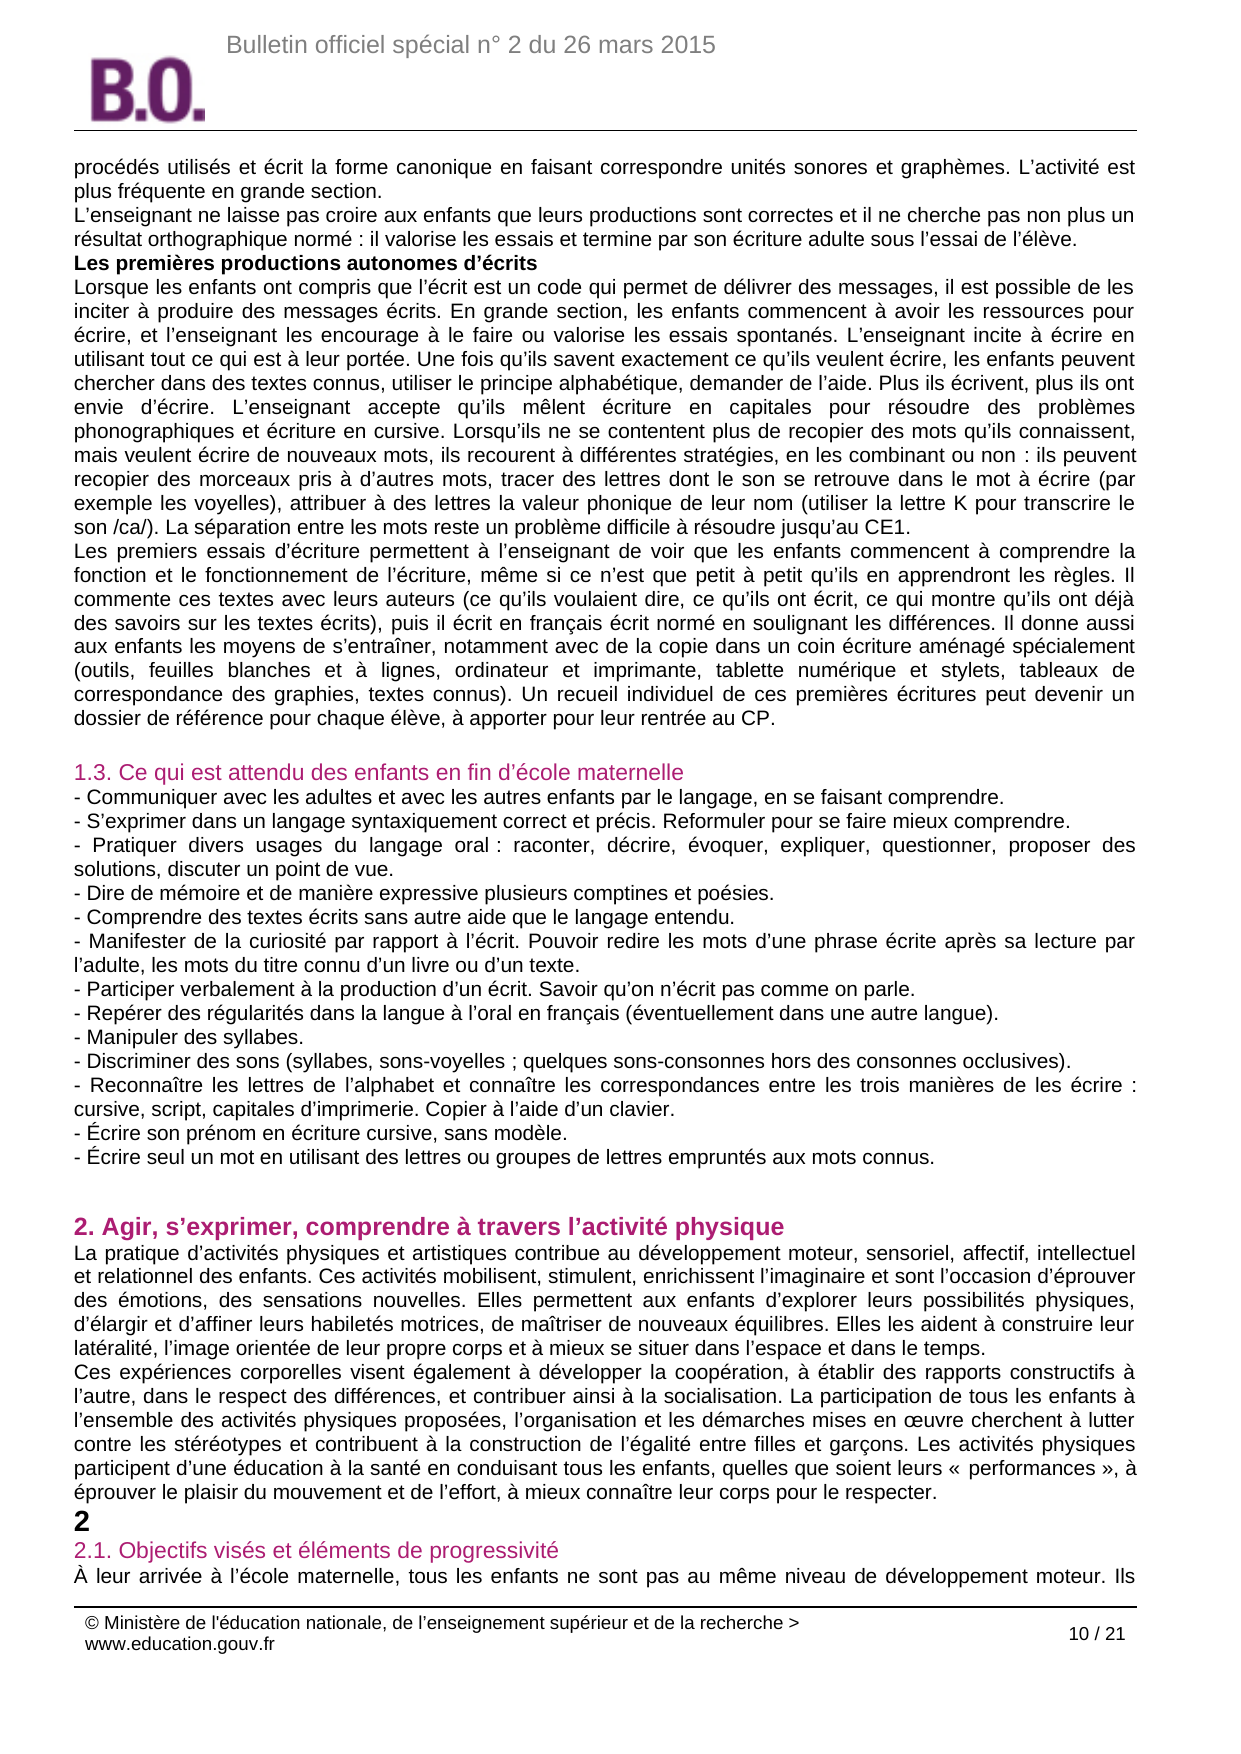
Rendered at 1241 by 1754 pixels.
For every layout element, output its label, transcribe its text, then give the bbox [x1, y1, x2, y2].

text À leur arrivée à l’école maternelle, tous les enfants ne sont pas au même niveau de développement moteur. Ils [74, 1564, 1137, 1588]
text - Comprendre des textes écrits sans autre aide que le langage entendu. [74, 905, 1137, 929]
text procédés utilisés et écrit la forme canonique en faisant correspondre unités sonores et graphèmes. L’activité est plus fréquente en grande section. [74, 155, 1137, 203]
text Lorsque les enfants ont compris que l’écrit est un code qui permet de délivrer des messages, il est possible de les inciter à produire des messages écrits. En grande section, les enfants commencent à avoir les ressources pour écrire, et l’enseignant les encourage à le faire ou valorise les essais spontanés. L’enseignant incite à écrire en utilisant tout ce qui est à leur portée. Une fois qu’ils savent exactement ce qu’ils veulent écrire, les enfants peuvent chercher dans des textes connus, utiliser le principe alphabétique, demander de l’aide. Plus ils écrivent, plus ils ont envie d’écrire. L’enseignant accepte qu’ils mêlent écriture en capitales pour résoudre des problèmes phonographiques et écriture en cursive. Lorsqu’ils ne se contentent plus de recopier des mots qu’ils connaissent, mais veulent écrire de nouveaux mots, ils recourent à différentes stratégies, en les combinant ou non : ils peuvent recopier des morceaux pris à d’autres mots, tracer des lettres dont le son se retrouve dans le mot à écrire (par exemple les voyelles), attribuer à des lettres la valeur phonique de leur nom (utiliser la lettre K pour transcrire le son /ca/). La séparation entre les mots reste un problème difficile à résoudre jusqu’au CE1. [74, 275, 1137, 538]
text - Repérer des régularités dans la langue à l’oral en français (éventuellement dans une autre langue). [74, 1001, 1137, 1025]
text - S’exprimer dans un langage syntaxiquement correct et précis. Reformuler pour se faire mieux comprendre. [74, 809, 1137, 833]
text Les premiers essais d’écriture permettent à l’enseignant de voir que les enfants commencent à comprendre la fonction et le fonctionnement de l’écriture, même si ce n’est que petit à petit qu’ils en apprendront les règles. Il commente ces textes avec leurs auteurs (ce qu’ils voulaient dire, ce qu’ils ont écrit, ce qui montre qu’ils ont déjà des savoirs sur les textes écrits), puis il écrit en français écrit normé en soulignant les différences. Il donne aussi aux enfants les moyens de s’entraîner, notamment avec de la copie dans un coin écriture aménagé spécialement (outils, feuilles blanches et à lignes, ordinateur et imprimante, tablette numérique et stylets, tableaux de correspondance des graphies, textes connus). Un recueil individuel de ces premières écritures peut devenir un dossier de référence pour chaque élève, à apporter pour leur rentrée au CP. [74, 538, 1137, 730]
text - Manipuler des syllabes. [74, 1025, 1137, 1049]
text 2.1. Objectifs visés et éléments de progressivité [74, 1537, 1137, 1564]
text - Pratiquer divers usages du langage oral : raconter, décrire, évoquer, expliquer, questionner, proposer des solutions, discuter un point de vue. [74, 833, 1137, 881]
text Ces expériences corporelles visent également à développer la coopération, à établir des rapports constructifs à l’autre, dans le respect des différences, et contribuer ainsi à la socialisation. La participation de tous les enfants à l’ensemble des activités physiques proposées, l’organisation et les démarches mises en œuvre cherchent à lutter contre les stéréotypes et contribuent à la construction de l’égalité entre filles et garçons. Les activités physiques participent d’une éducation à la santé en conduisant tous les enfants, quelles que soient leurs « performances », à éprouver le plaisir du mouvement et de l’effort, à mieux connaître leur corps pour le respecter. [74, 1360, 1137, 1504]
text 1.3. Ce qui est attendu des enfants en fin d’école maternelle [74, 759, 1137, 785]
text - Communiquer avec les adultes et avec les autres enfants par le langage, en se faisant comprendre. [74, 785, 1137, 809]
text La pratique d’activités physiques et artistiques contribue au développement moteur, sensoriel, affectif, intellectuel et relationnel des enfants. Ces activités mobilisent, stimulent, enrichissent l’imaginaire et sont l’occasion d’éprouver des émotions, des sensations nouvelles. Elles permettent aux enfants d’explorer leurs possibilités physiques, d’élargir et d’affiner leurs habiletés motrices, de maîtriser de nouveaux équilibres. Elles les aident à construire leur latéralité, l’image orientée de leur propre corps et à mieux se situer dans l’espace et dans le temps. [74, 1240, 1137, 1360]
text - Écrire son prénom en écriture cursive, sans modèle. [74, 1121, 1137, 1144]
text - Manifester de la curiosité par rapport à l’écrit. Pouvoir redire les mots d’une phrase écrite après sa lecture par l’adulte, les mots du titre connu d’un livre ou d’un texte. [74, 929, 1137, 977]
text Les premières productions autonomes d’écrits [74, 251, 1137, 275]
text - Discriminer des sons (syllabes, sons-voyelles ; quelques sons-consonnes hors des consonnes occlusives). [74, 1049, 1137, 1073]
text - Dire de mémoire et de manière expressive plusieurs comptines et poésies. [74, 881, 1137, 905]
text - Reconnaître les lettres de l’alphabet et connaître les correspondances entre les trois manières de les écrire : cursive, script, capitales d’imprimerie. Copier à l’aide d’un clavier. [74, 1073, 1137, 1121]
text - Écrire seul un mot en utilisant des lettres ou groupes de lettres empruntés aux mots connus. [74, 1144, 1137, 1168]
text L’enseignant ne laisse pas croire aux enfants que leurs productions sont correctes et il ne cherche pas non plus un résultat orthographique normé : il valorise les essais et termine par son écriture adulte sous l’essai de l’élève. [74, 203, 1137, 251]
text - Participer verbalement à la production d’un écrit. Savoir qu’on n’écrit pas comme on parle. [74, 977, 1137, 1001]
text 2. Agir, s’exprimer, comprendre à travers l’activité physique [74, 1212, 1137, 1240]
